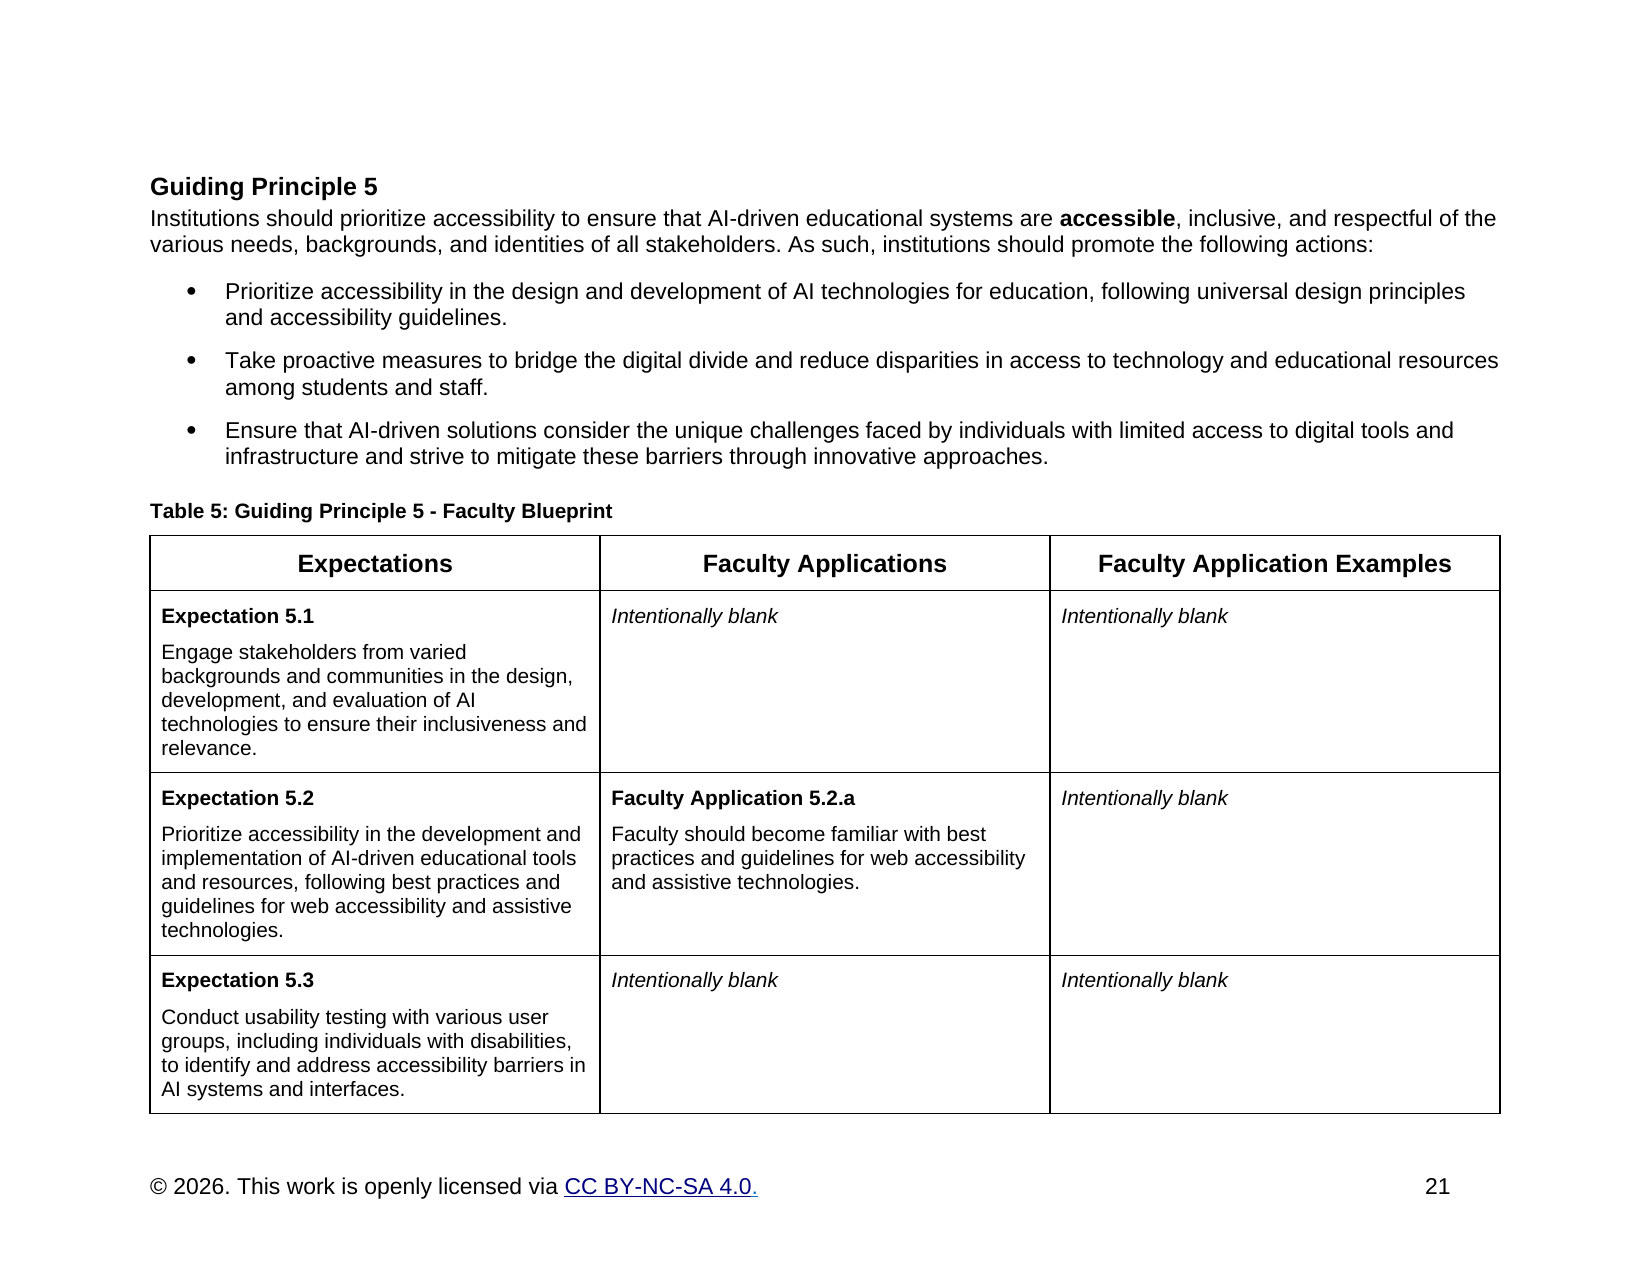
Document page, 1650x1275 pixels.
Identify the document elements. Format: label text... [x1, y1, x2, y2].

table_cell Intentionally blank [601, 591, 1049, 772]
table_cell Intentionally blank [1051, 956, 1499, 1113]
list Ensure that AI-driven solutions consider the unique challenges faced by individuals with limited access to digital tools and infrastructure and strive to mitigate these barriers through innovative approaches. [187, 417, 1500, 469]
list Take proactive measures to bridge the digital divide and reduce disparities in access to technology and educational resources among students and staff. [187, 347, 1500, 400]
subtitle Guiding Principle 5 [150, 171, 1500, 200]
table_cell Intentionally blank [601, 956, 1049, 1113]
table_cell Intentionally blank [1051, 591, 1499, 772]
table_cell Faculty Application 5.2.a Faculty should become familiar with best practices and guidelines for web accessibility and assistive technologies. [601, 773, 1049, 954]
list Prioritize accessibility in the design and development of AI technologies for education, following universal design principles and accessibility guidelines. [187, 278, 1500, 331]
text Table 5: Guiding Principle 5 - Faculty Blueprint [150, 499, 1500, 523]
table_cell Intentionally blank [1051, 773, 1499, 954]
table_cell Expectation 5.1 Engage stakeholders from varied backgrounds and communities in the design, development, and evaluation of AI technologies to ensure their inclusiveness and relevance. [151, 591, 599, 772]
table_header Expectations [151, 536, 599, 590]
text Institutions should prioritize accessibility to ensure that AI-driven educational systems are accessible, inclusive, and respectful of the various needs, backgrounds, and identities of all stakeholders. As such, institutions should promote the following actions: [150, 204, 1500, 257]
table_cell Expectation 5.2 Prioritize accessibility in the development and implementation of AI-driven educational tools and resources, following best practices and guidelines for web accessibility and assistive technologies. [151, 773, 599, 954]
table_header Faculty Applications [601, 536, 1049, 590]
table_cell Expectation 5.3 Conduct usability testing with various user groups, including individuals with disabilities, to identify and address accessibility barriers in AI systems and interfaces. [151, 956, 599, 1113]
table_header Faculty Application Examples [1051, 536, 1499, 590]
